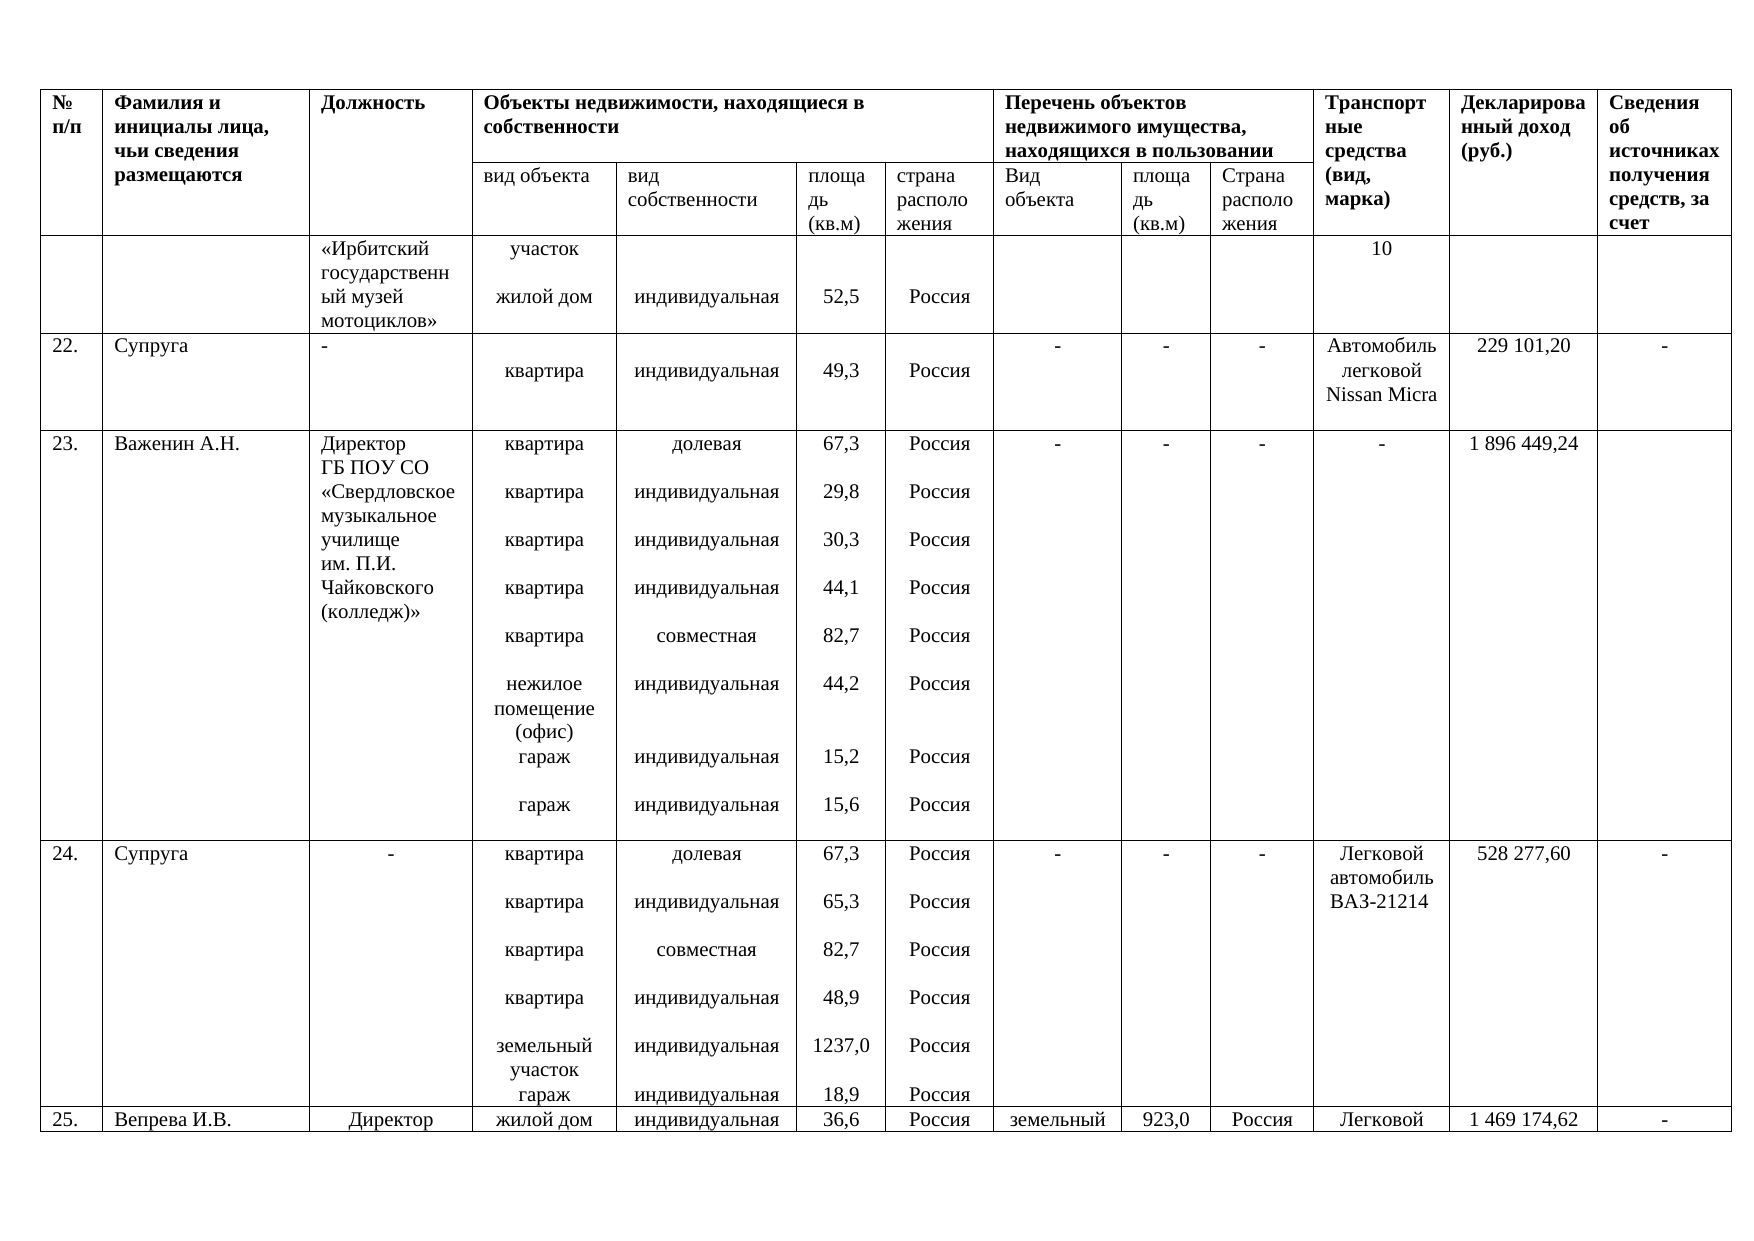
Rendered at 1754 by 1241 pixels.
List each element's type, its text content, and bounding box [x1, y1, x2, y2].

table_header Декларированный доход (руб.) [1450, 90, 1597, 235]
table_cell [1732, 1106, 1736, 1131]
table_cell долевая индивидуальная совместная индивидуальная индивидуальная индивидуальная [617, 841, 796, 1106]
table_cell площадь (кв.м) [797, 163, 885, 235]
table_header Должность [310, 90, 472, 235]
table_header Объекты недвижимости, находящиеся в собственности [473, 90, 993, 162]
table_cell [1732, 430, 1736, 840]
table_header Перечень объектов недвижимого имущества, находящихся в пользовании [994, 90, 1313, 162]
table_cell - [310, 841, 472, 1106]
table_cell Россия Россия Россия Россия Россия Россия Россия Россия [886, 431, 993, 840]
table_cell [1732, 333, 1736, 430]
table_cell 229 101,20 [1450, 334, 1597, 430]
table_cell 23. [41, 431, 102, 840]
table_cell [1732, 840, 1736, 1106]
table_cell - [1211, 431, 1313, 840]
table_cell 528 277,60 [1450, 841, 1597, 1106]
table_cell [1732, 235, 1736, 332]
table_cell 67,3 65,3 82,7 48,9 1237,0 18,9 [797, 841, 885, 1106]
table_cell 36,6 [797, 1107, 885, 1131]
table_cell Россия [886, 1107, 993, 1131]
table_cell 10 [1314, 236, 1449, 332]
table_cell страна расположения [886, 163, 993, 235]
table_cell - [1598, 1107, 1731, 1131]
table_cell Супруга [103, 334, 309, 430]
table_cell - [1122, 431, 1210, 840]
table_cell [1598, 431, 1731, 840]
table_cell квартира квартира квартира квартира квартира нежилое помещение (офис) гараж гараж [473, 431, 616, 840]
table_cell [1732, 162, 1736, 235]
table_cell Россия [886, 236, 993, 332]
table_cell - [994, 431, 1121, 840]
table_cell - [1122, 841, 1210, 1106]
table_cell 22. [41, 334, 102, 430]
table_cell Легковой автомобиль ВАЗ-21214 [1314, 841, 1449, 1106]
table_cell Важенин А.Н. [103, 431, 309, 840]
table_cell квартира [473, 334, 616, 430]
table_cell - [1314, 431, 1449, 840]
table_cell вид собственности [617, 163, 796, 235]
table_header Транспортные средства (вид, марка) [1314, 90, 1449, 235]
table_cell - [1211, 841, 1313, 1106]
table_cell - [1598, 841, 1731, 1106]
table_cell - [1211, 334, 1313, 430]
table_cell [103, 236, 309, 332]
table_cell вид объекта [473, 163, 616, 235]
table_cell Директор ГБ ПОУ СО «Свердловское музыкальное училище им. П.И. Чайковского (колледж)» [310, 431, 472, 840]
table_cell Легковой [1314, 1107, 1449, 1131]
table_cell - [1598, 236, 1731, 332]
table_cell индивидуальная [617, 334, 796, 430]
table_cell Страна расположения [1211, 163, 1313, 235]
table_cell 1 469 174,62 [1450, 1107, 1597, 1131]
table_cell Россия Россия Россия Россия Россия Россия [886, 841, 993, 1106]
table_cell - [310, 334, 472, 430]
table_cell - [1122, 236, 1210, 332]
table_cell индивидуальная [617, 1107, 796, 1131]
table_cell - [1122, 334, 1210, 430]
table_cell 24. [41, 841, 102, 1106]
table_cell [41, 236, 102, 332]
table_header [1732, 89, 1736, 162]
table_cell 25. [41, 1107, 102, 1131]
table_header № п/п [41, 90, 102, 235]
table_cell жилой дом [473, 1107, 616, 1131]
table_cell долевая индивидуальная индивидуальная индивидуальная совместная индивидуальная индивидуальная индивидуальная [617, 431, 796, 840]
table_cell «Ирбитский государственный музей мотоциклов» [310, 236, 472, 332]
table_cell Вид объекта [994, 163, 1121, 235]
table_cell участок жилой дом [473, 236, 616, 332]
table_cell - [1598, 334, 1731, 430]
table_cell Супруга [103, 841, 309, 1106]
table_header Фамилия и инициалы лица, чьи сведения размещаются [103, 90, 309, 235]
table_cell квартира квартира квартира квартира земельный участок гараж [473, 841, 616, 1106]
table_cell [1450, 236, 1597, 332]
table_cell 923,0 [1122, 1107, 1210, 1131]
table_cell Автомобиль легковой Nissan Micra [1314, 334, 1449, 430]
table_cell - [994, 236, 1121, 332]
table_cell Директор [310, 1107, 472, 1131]
table_cell индивидуальная [617, 236, 796, 332]
table_cell площадь (кв.м) [1122, 163, 1210, 235]
table_cell земельный [994, 1107, 1121, 1131]
table_cell 1 896 449,24 [1450, 431, 1597, 840]
table_cell Россия [1211, 1107, 1313, 1131]
table_cell 67,3 29,8 30,3 44,1 82,7 44,2 15,2 15,6 [797, 431, 885, 840]
table_cell Вепрева И.В. [103, 1107, 309, 1131]
table_cell 49,3 [797, 334, 885, 430]
table_cell - [994, 334, 1121, 430]
table_cell Россия [886, 334, 993, 430]
table_cell 52,5 [797, 236, 885, 332]
table_header Сведения об источниках получения средств, за счет которых совершена сделка (вид приобретенного имущества, источники) [1598, 90, 1731, 235]
table_cell - [1211, 236, 1313, 332]
table_cell - [994, 841, 1121, 1106]
